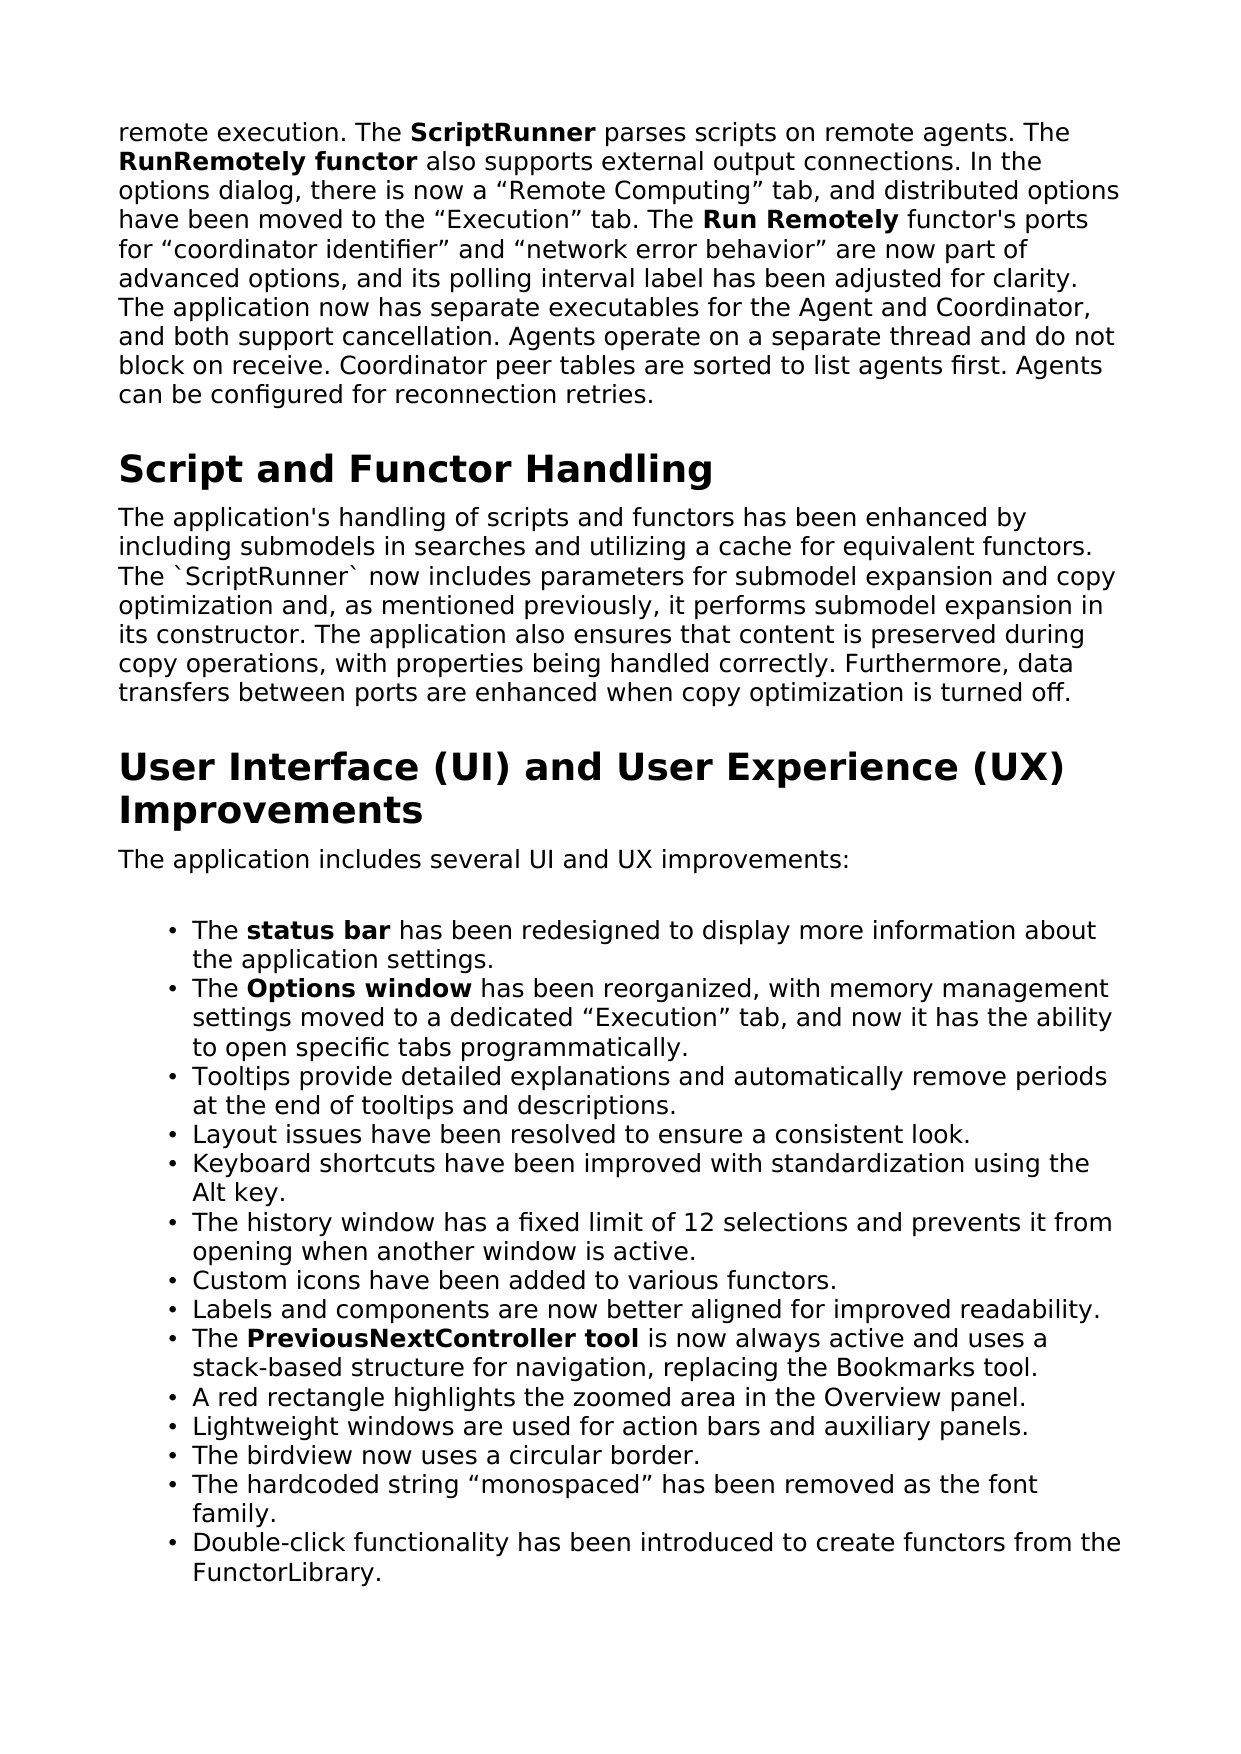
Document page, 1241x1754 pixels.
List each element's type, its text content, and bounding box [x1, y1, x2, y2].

list A red rectangle highlights the zoomed area in the Overview panel. [177, 1383, 1122, 1412]
list The hardcoded string “monospaced” has been removed as the font family. [177, 1470, 1122, 1528]
text The application's handling of scripts and functors has been enhanced by including submodels in searches and utilizing a cache for equivalent functors. The `ScriptRunner` now includes parameters for submodel expansion and copy optimization and, as mentioned previously, it performs submodel expansion in its constructor. The application also ensures that content is preserved during copy operations, with properties being handled correctly. Furthermore, data transfers between ports are enhanced when copy optimization is turned off. [118, 503, 1122, 708]
list The Options window has been reorganized, with memory management settings moved to a dedicated “Execution” tab, and now it has the ability to open specific tabs programmatically. [177, 974, 1122, 1062]
list Tooltips provide detailed explanations and automatically remove periods at the end of tooltips and descriptions. [177, 1062, 1122, 1120]
list Layout issues have been resolved to ensure a consistent look. [177, 1120, 1122, 1149]
list Keyboard shortcuts have been improved with standardization using the Alt key. [177, 1149, 1122, 1208]
list The birdview now uses a circular border. [177, 1441, 1122, 1470]
text remote execution. The ScriptRunner parses scripts on remote agents. The RunRemotely functor also supports external output connections. In the options dialog, there is now a “Remote Computing” tab, and distributed options have been moved to the “Execution” tab. The Run Remotely functor's ports for “coordinator identifier” and “network error behavior” are now part of advanced options, and its polling interval label has been adjusted for clarity. The application now has separate executables for the Agent and Coordinator, and both support cancellation. Agents operate on a separate thread and do not block on receive. Coordinator peer tables are sorted to list agents first. Agents can be configured for reconnection retries. [118, 118, 1122, 410]
subtitle Script and Functor Handling [118, 447, 1122, 491]
list Custom icons have been added to various functors. [177, 1266, 1122, 1295]
text The application includes several UI and UX improvements: [118, 845, 1122, 874]
list The history window has a fixed limit of 12 selections and prevents it from opening when another window is active. [177, 1208, 1122, 1266]
list The status bar has been redesigned to display more information about the application settings. [177, 916, 1122, 974]
list Double-click functionality has been introduced to create functors from the FunctorLibrary. [177, 1528, 1122, 1587]
subtitle User Interface (UI) and User Experience (UX) Improvements [118, 745, 1122, 832]
list Lightweight windows are used for action bars and auxiliary panels. [177, 1412, 1122, 1441]
list The PreviousNextController tool is now always active and uses a stack-based structure for navigation, replacing the Bookmarks tool. [177, 1324, 1122, 1383]
list Labels and components are now better aligned for improved readability. [177, 1295, 1122, 1324]
